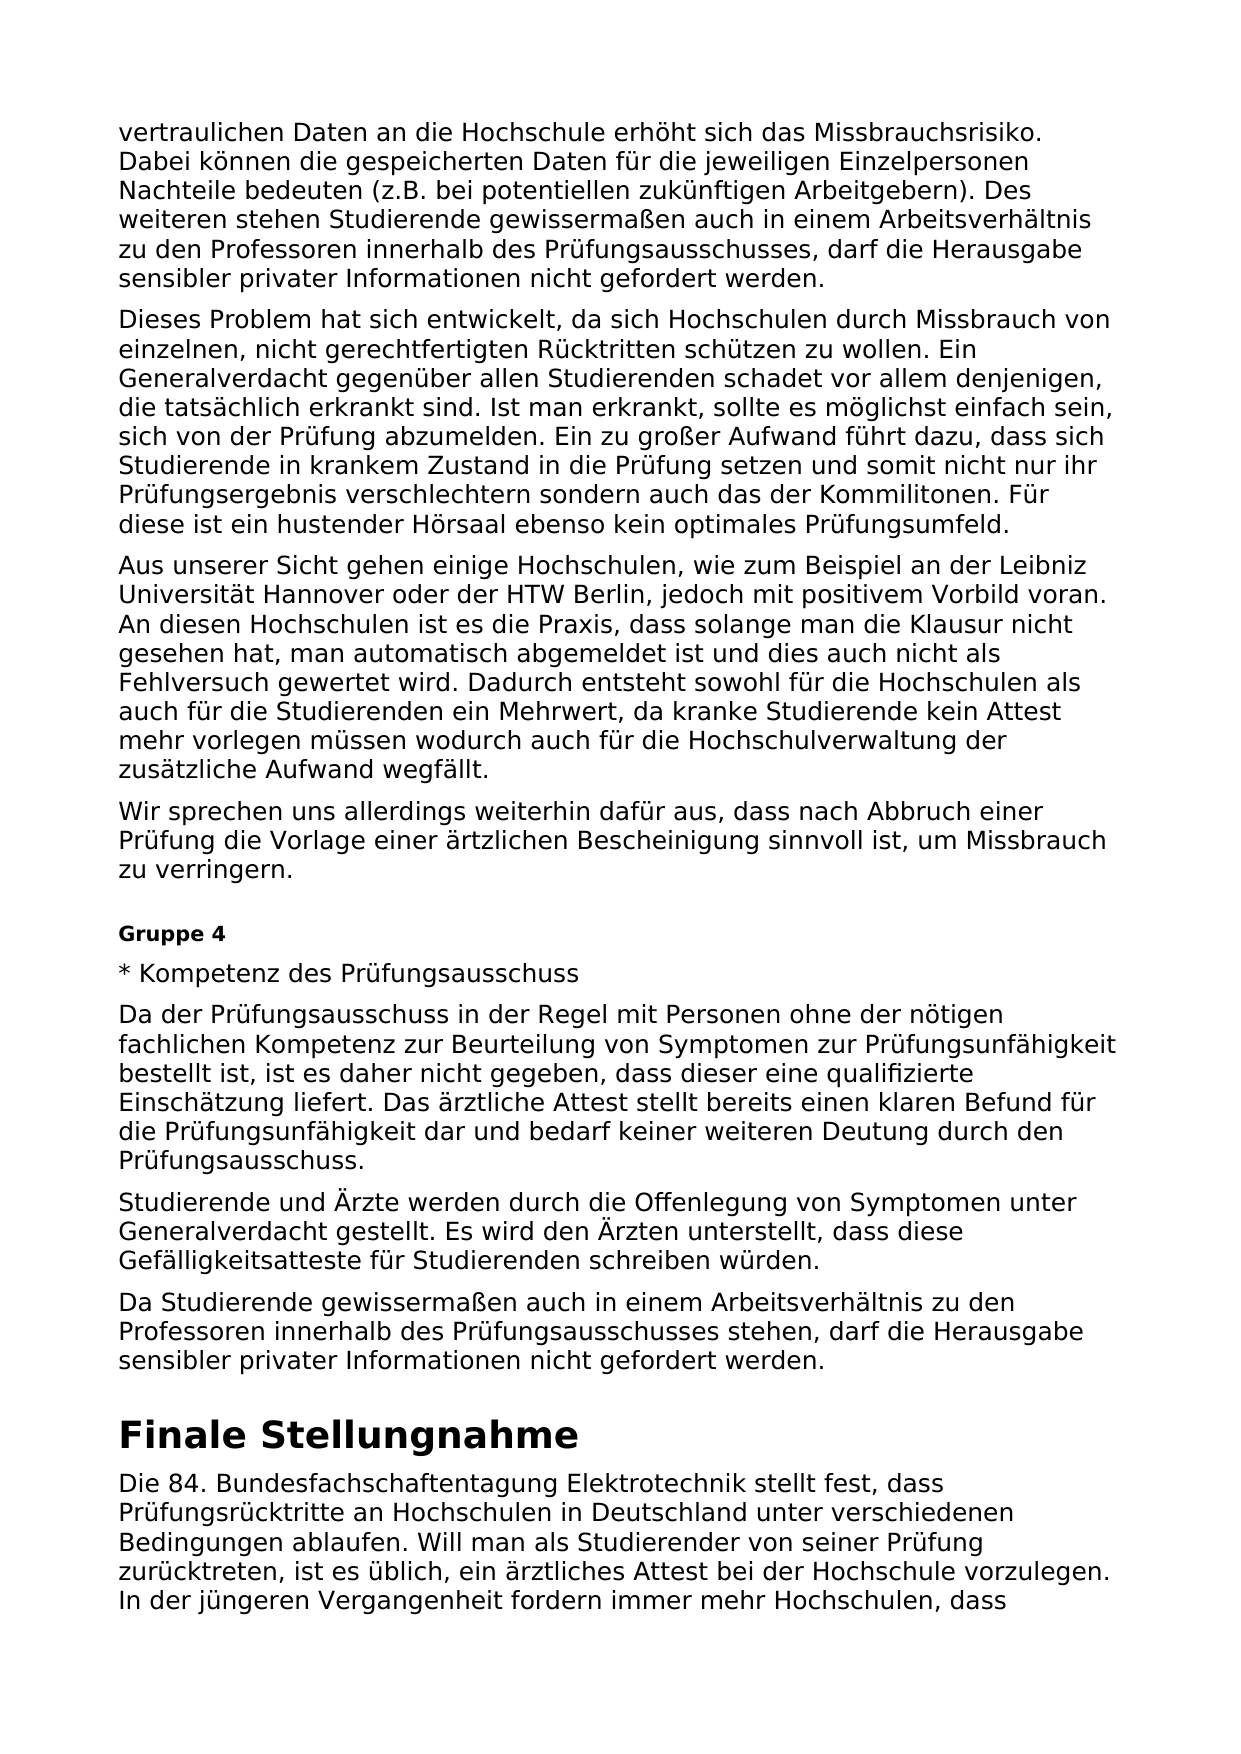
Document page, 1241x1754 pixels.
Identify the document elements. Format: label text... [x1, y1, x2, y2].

text Die 84. Bundesfachschaftentagung Elektrotechnik stellt fest, dass Prüfungsrücktritte an Hochschulen in Deutschland unter verschiedenen Bedingungen ablaufen. Will man als Studierender von seiner Prüfung zurücktreten, ist es üblich, ein ärztliches Attest bei der Hochschule vorzulegen. In der jüngeren Vergangenheit fordern immer mehr Hochschulen, dass [118, 1469, 1122, 1615]
text Da der Prüfungsausschuss in der Regel mit Personen ohne der nötigen fachlichen Kompetenz zur Beurteilung von Symptomen zur Prüfungsunfähigkeit bestellt ist, ist es daher nicht gegeben, dass dieser eine qualifizierte Einschätzung liefert. Das ärztliche Attest stellt bereits einen klaren Befund für die Prüfungsunfähigkeit dar und bedarf keiner weiteren Deutung durch den Prüfungsausschuss. [118, 1001, 1122, 1176]
subtitle Finale Stellungnahme [118, 1413, 1122, 1457]
text * Kompetenz des Prüfungsausschuss [118, 959, 1122, 988]
subtitle Gruppe 4 [118, 922, 1122, 947]
text vertraulichen Daten an die Hochschule erhöht sich das Missbrauchsrisiko. Dabei können die gespeicherten Daten für die jeweiligen Einzelpersonen Nachteile bedeuten (z.B. bei potentiellen zukünftigen Arbeitgebern). Des weiteren stehen Studierende gewissermaßen auch in einem Arbeitsverhältnis zu den Professoren innerhalb des Prüfungsausschusses, darf die Herausgabe sensibler privater Informationen nicht gefordert werden. [118, 118, 1122, 293]
text Studierende und Ärzte werden durch die Offenlegung von Symptomen unter Generalverdacht gestellt. Es wird den Ärzten unterstellt, dass diese Gefälligkeitsatteste für Studierenden schreiben würden. [118, 1188, 1122, 1276]
text Wir sprechen uns allerdings weiterhin dafür aus, dass nach Abbruch einer Prüfung die Vorlage einer ärtzlichen Bescheinigung sinnvoll ist, um Missbrauch zu verringern. [118, 797, 1122, 885]
text Aus unserer Sicht gehen einige Hochschulen, wie zum Beispiel an der Leibniz Universität Hannover oder der HTW Berlin, jedoch mit positivem Vorbild voran. An diesen Hochschulen ist es die Praxis, dass solange man die Klausur nicht gesehen hat, man automatisch abgemeldet ist und dies auch nicht als Fehlversuch gewertet wird. Dadurch entsteht sowohl für die Hochschulen als auch für die Studierenden ein Mehrwert, da kranke Studierende kein Attest mehr vorlegen müssen wodurch auch für die Hochschulverwaltung der zusätzliche Aufwand wegfällt. [118, 551, 1122, 785]
text Dieses Problem hat sich entwickelt, da sich Hochschulen durch Missbrauch von einzelnen, nicht gerechtfertigten Rücktritten schützen zu wollen. Ein Generalverdacht gegenüber allen Studierenden schadet vor allem denjenigen, die tatsächlich erkrankt sind. Ist man erkrankt, sollte es möglichst einfach sein, sich von der Prüfung abzumelden. Ein zu großer Aufwand führt dazu, dass sich Studierende in krankem Zustand in die Prüfung setzen und somit nicht nur ihr Prüfungsergebnis verschlechtern sondern auch das der Kommilitonen. Für diese ist ein hustender Hörsaal ebenso kein optimales Prüfungsumfeld. [118, 306, 1122, 539]
text Da Studierende gewissermaßen auch in einem Arbeitsverhältnis zu den Professoren innerhalb des Prüfungsausschusses stehen, darf die Herausgabe sensibler privater Informationen nicht gefordert werden. [118, 1288, 1122, 1376]
